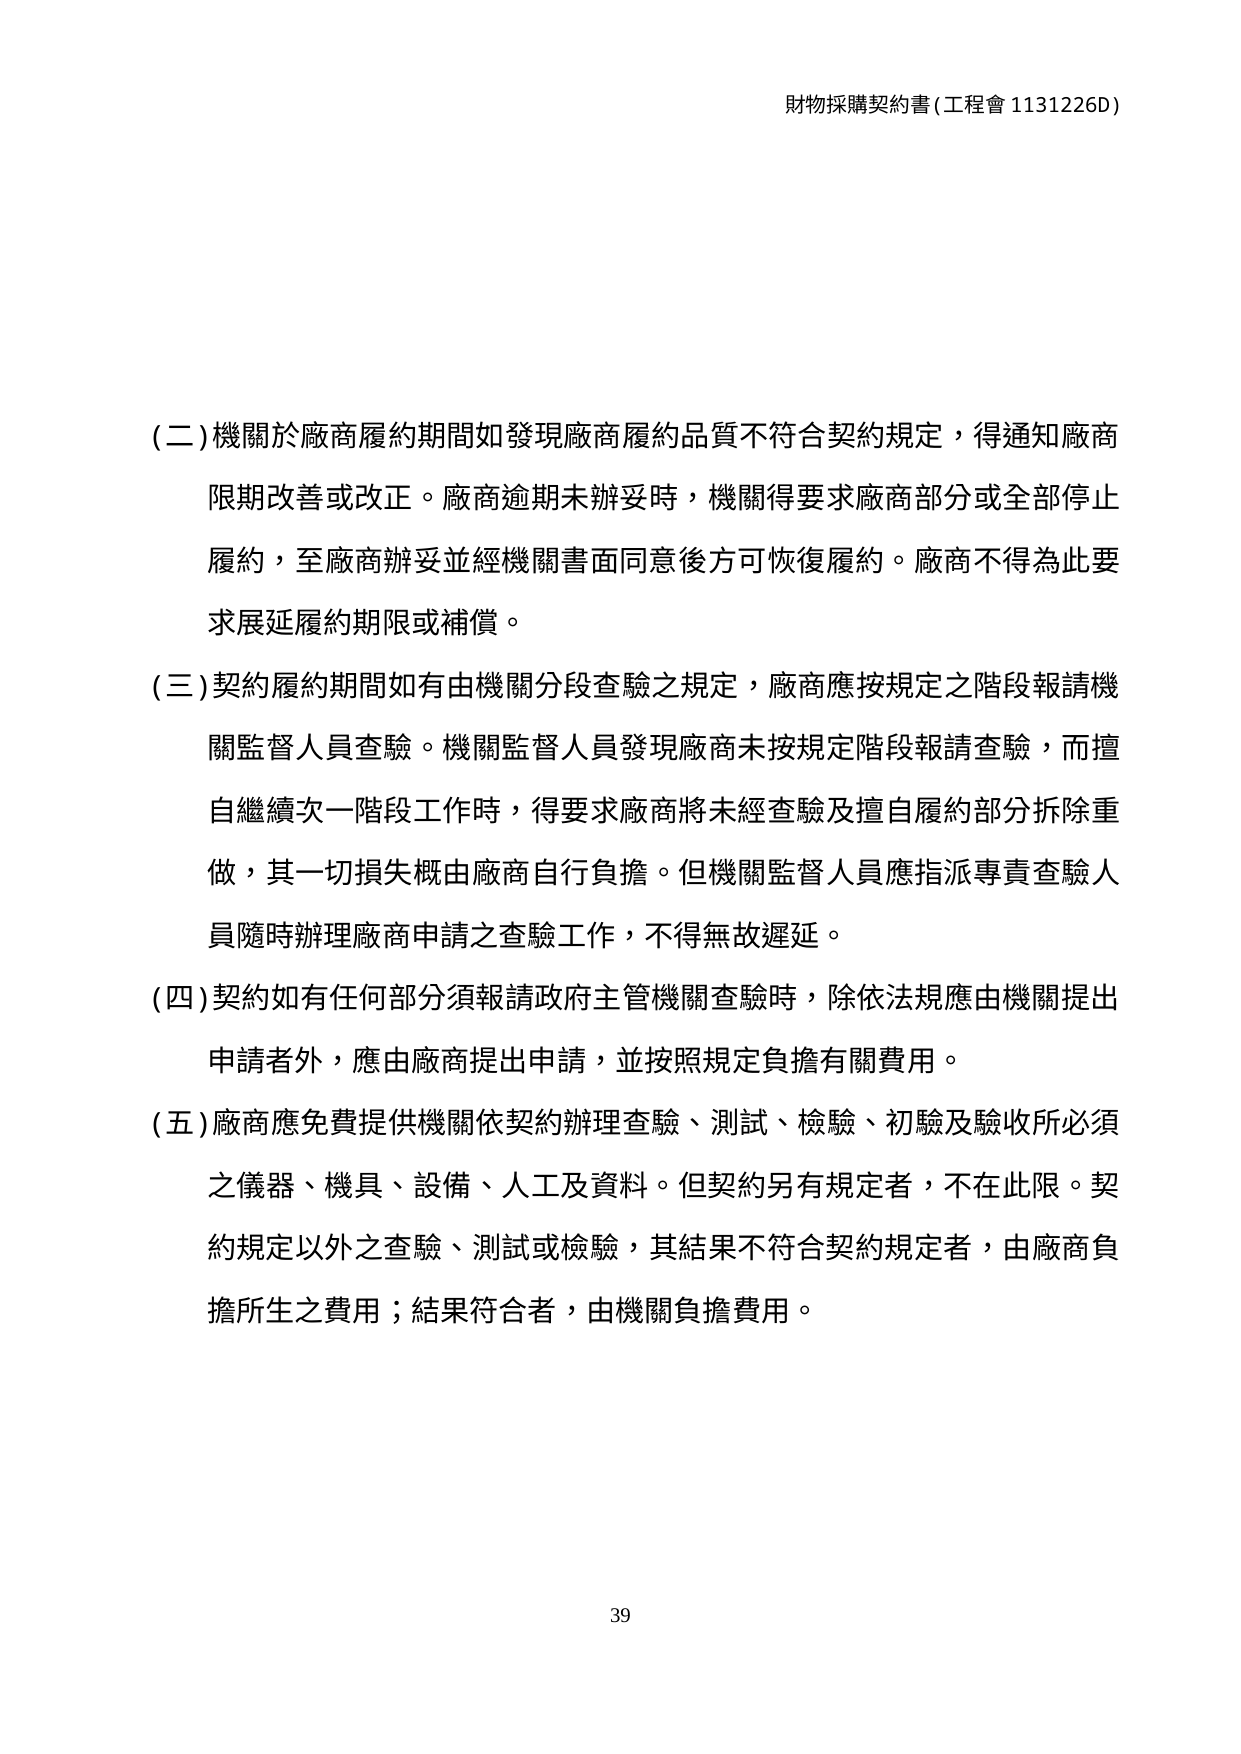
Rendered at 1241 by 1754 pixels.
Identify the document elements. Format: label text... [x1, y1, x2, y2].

text (四)契約如有任何部分須報請政府主管機關查驗時，除依法規應由機關提出申請者外，應由廠商提出申請，並按照規定負擔有關費用。 [148, 954, 1122, 1079]
text (三)契約履約期間如有由機關分段查驗之規定，廠商應按規定之階段報請機關監督人員查驗。機關監督人員發現廠商未按規定階段報請查驗，而擅自繼續次一階段工作時，得要求廠商將未經查驗及擅自履約部分拆除重做，其一切損失概由廠商自行負擔。但機關監督人員應指派專責查驗人員隨時辦理廠商申請之查驗工作，不得無故遲延。 [148, 642, 1122, 954]
text (五)廠商應免費提供機關依契約辦理查驗、測試、檢驗、初驗及驗收所必須之儀器、機具、設備、人工及資料。但契約另有規定者，不在此限。契約規定以外之查驗、測試或檢驗，其結果不符合契約規定者，由廠商負擔所生之費用；結果符合者，由機關負擔費用。 [148, 1079, 1122, 1329]
text (二)機關於廠商履約期間如發現廠商履約品質不符合契約規定，得通知廠商限期改善或改正。廠商逾期未辦妥時，機關得要求廠商部分或全部停止履約，至廠商辦妥並經機關書面同意後方可恢復履約。廠商不得為此要求展延履約期限或補償。 [148, 392, 1122, 642]
